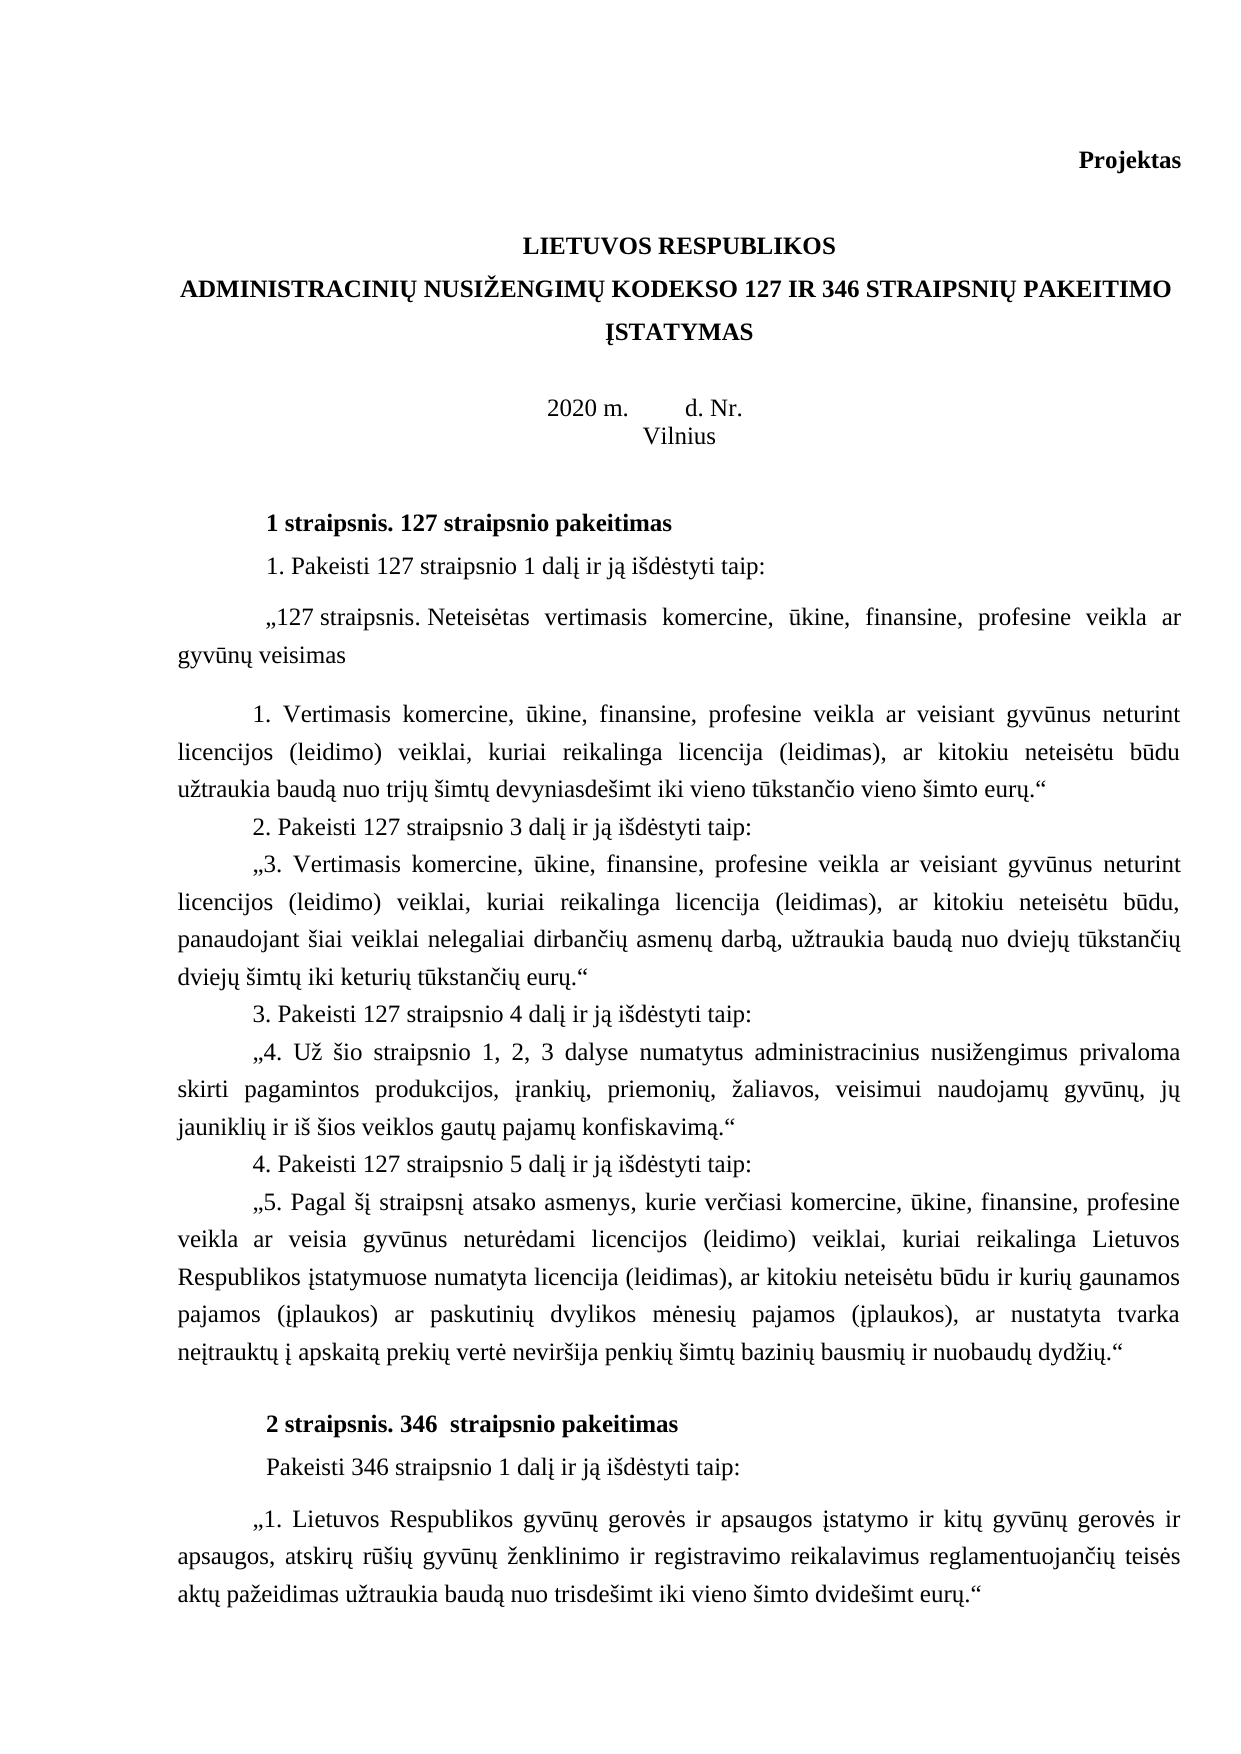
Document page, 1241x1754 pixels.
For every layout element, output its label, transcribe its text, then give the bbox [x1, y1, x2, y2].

text 1. Pakeisti 127 straipsnio 1 dalį ir ją išdėstyti taip: [266, 551, 1181, 579]
text Vilnius [177, 421, 1181, 450]
text ĮSTATYMAS [177, 317, 1181, 346]
text 2020 m. d. Nr. [177, 393, 1181, 421]
text 2. Pakeisti 127 straipsnio 3 dalį ir ją išdėstyti taip: [177, 803, 1181, 841]
text 2 straipsnis. 346 straipsnio pakeitimas [266, 1409, 1181, 1437]
text ADMINISTRACINIŲ NUSIŽENGIMŲ KODEKSO 127 IR 346 STRAIPSNIŲ PAKEITIMO [177, 274, 1181, 303]
text 4. Pakeisti 127 straipsnio 5 dalį ir ją išdėstyti taip: [177, 1141, 1181, 1178]
text LIETUVOS RESPUBLIKOS [177, 231, 1181, 260]
text „3. Vertimasis komercine, ūkine, finansine, profesine veikla ar veisiant gyvūnus neturint licencijos (leidimo) veiklai, kuriai reikalinga licencija (leidimas), ar kitokiu neteisėtu būdu, panaudojant šiai veiklai nelegaliai dirbančių asmenų darbą, užtraukia baudą nuo dviejų tūkstančių dviejų šimtų iki keturių tūkstančių eurų.“ [177, 841, 1181, 991]
text 1. Vertimasis komercine, ūkine, finansine, profesine veikla ar veisiant gyvūnus neturint licencijos (leidimo) veiklai, kuriai reikalinga licencija (leidimas), ar kitokiu neteisėtu būdu užtraukia baudą nuo trijų šimtų devyniasdešimt iki vieno tūkstančio vieno šimto eurų.“ [177, 691, 1181, 803]
text 1 straipsnis. 127 straipsnio pakeitimas [266, 508, 1181, 536]
text „1. Lietuvos Respublikos gyvūnų gerovės ir apsaugos įstatymo ir kitų gyvūnų gerovės ir apsaugos, atskirų rūšių gyvūnų ženklinimo ir registravimo reikalavimus reglamentuojančių teisės aktų pažeidimas užtraukia baudą nuo trisdešimt iki vieno šimto dvidešimt eurų.“ [177, 1495, 1181, 1607]
text „4. Už šio straipsnio 1, 2, 3 dalyse numatytus administracinius nusižengimus privaloma skirti pagamintos produkcijos, įrankių, priemonių, žaliavos, veisimui naudojamų gyvūnų, jų jauniklių ir iš šios veiklos gautų pajamų konfiskavimą.“ [177, 1028, 1181, 1141]
text „127 straipsnis. Neteisėtas vertimasis komercine, ūkine, finansine, profesine veikla ar gyvūnų veisimas [177, 594, 1181, 669]
text Projektas [777, 145, 1181, 173]
text 3. Pakeisti 127 straipsnio 4 dalį ir ją išdėstyti taip: [177, 991, 1181, 1028]
text „5. Pagal šį straipsnį atsako asmenys, kurie verčiasi komercine, ūkine, finansine, profesine veikla ar veisia gyvūnus neturėdami licencijos (leidimo) veiklai, kuriai reikalinga Lietuvos Respublikos įstatymuose numatyta licencija (leidimas), ar kitokiu neteisėtu būdu ir kurių gaunamos pajamos (įplaukos) ar paskutinių dvylikos mėnesių pajamos (įplaukos), ar nustatyta tvarka neįtrauktų į apskaitą prekių vertė neviršija penkių šimtų bazinių bausmių ir nuobaudų dydžių.“ [177, 1178, 1181, 1366]
text Pakeisti 346 straipsnio 1 dalį ir ją išdėstyti taip: [266, 1452, 1181, 1481]
